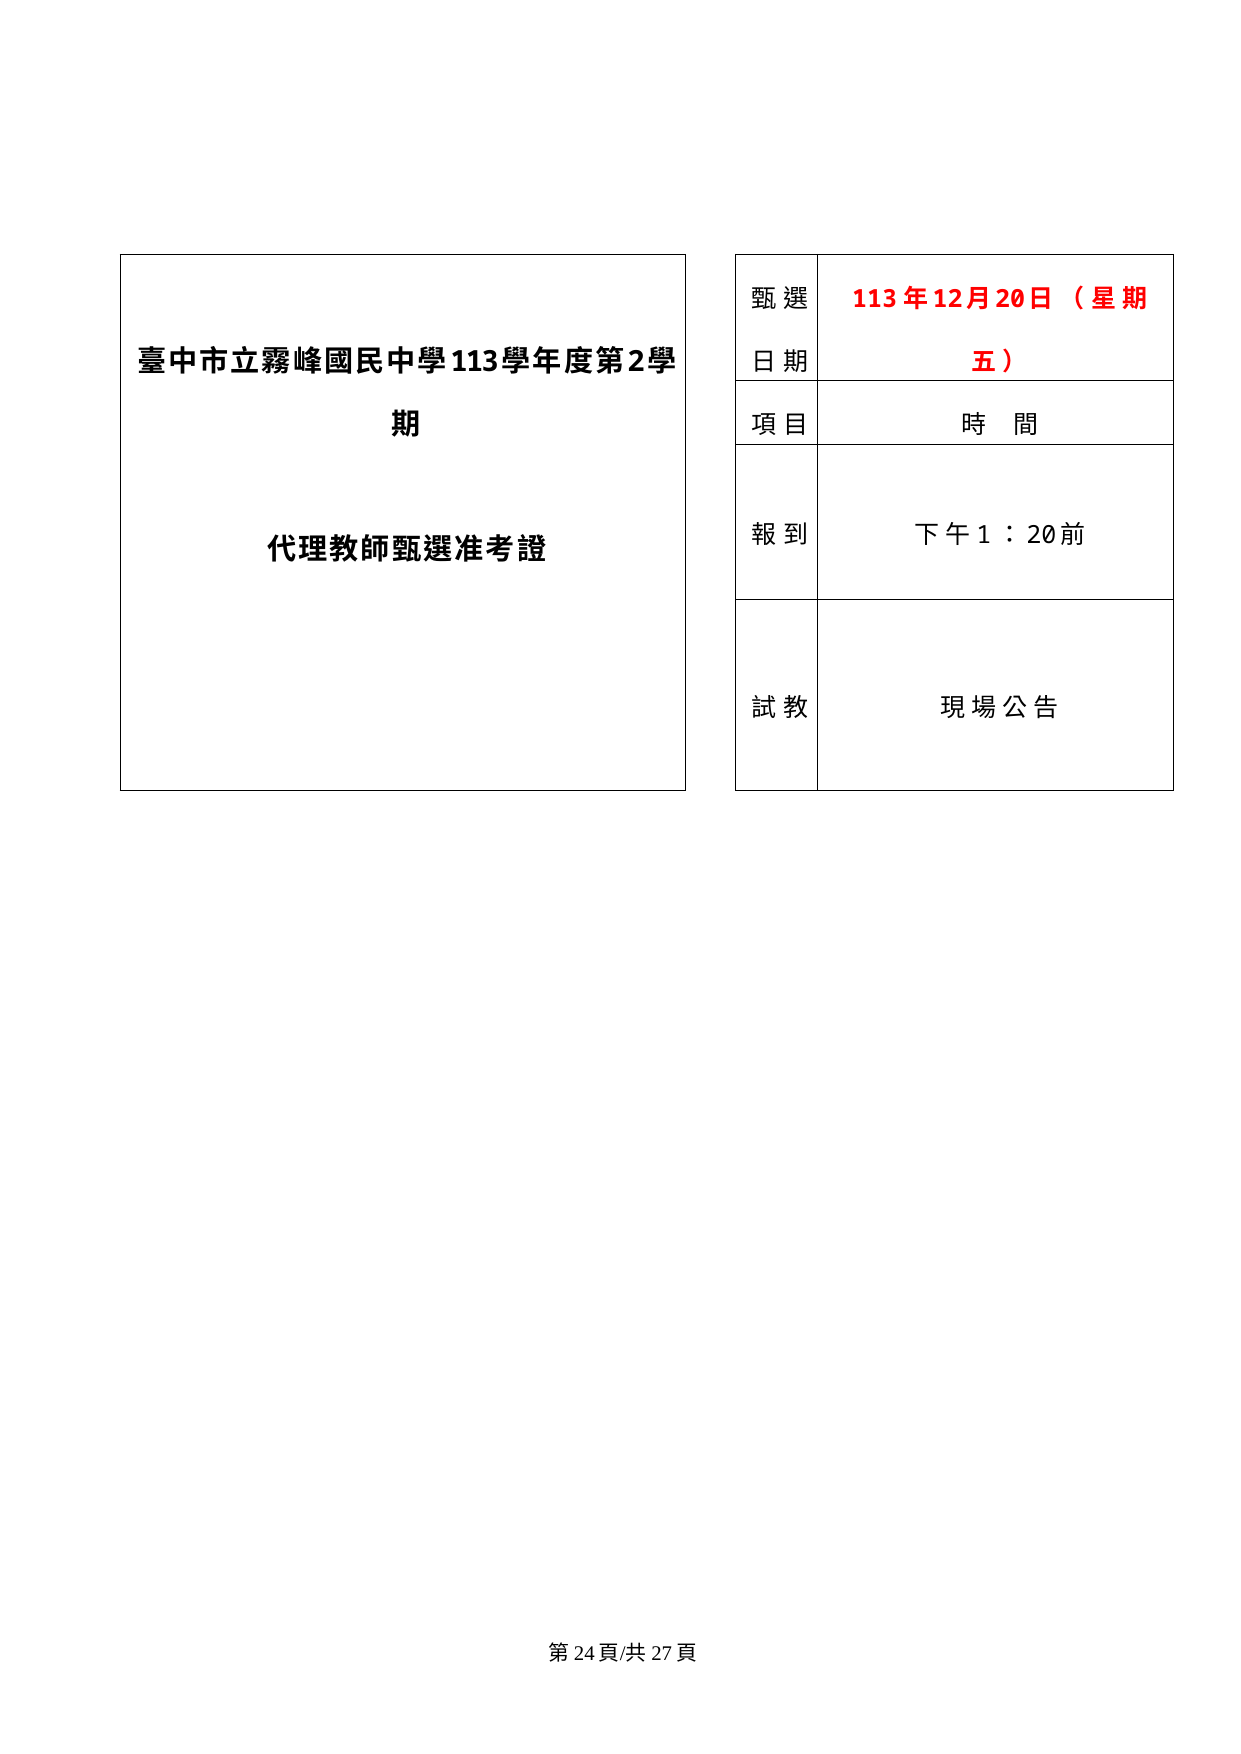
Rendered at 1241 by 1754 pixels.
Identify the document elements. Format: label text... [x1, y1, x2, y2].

table_header 113年12月20日（星期五） [818, 255, 1173, 380]
table_cell 現場公告 [818, 600, 1173, 789]
table_cell 時 間 [818, 381, 1173, 443]
table_header 臺中市立霧峰國民中學113學年度第2學期 代理教師甄選准考證 [121, 255, 685, 789]
table_header [686, 254, 735, 789]
table_header 甄選 日期 [736, 255, 817, 380]
table_cell 項目 [736, 381, 817, 443]
table_cell 下午1：20前 [818, 445, 1173, 599]
table_cell 報到 [736, 445, 817, 599]
table_cell 試教 [736, 600, 817, 789]
